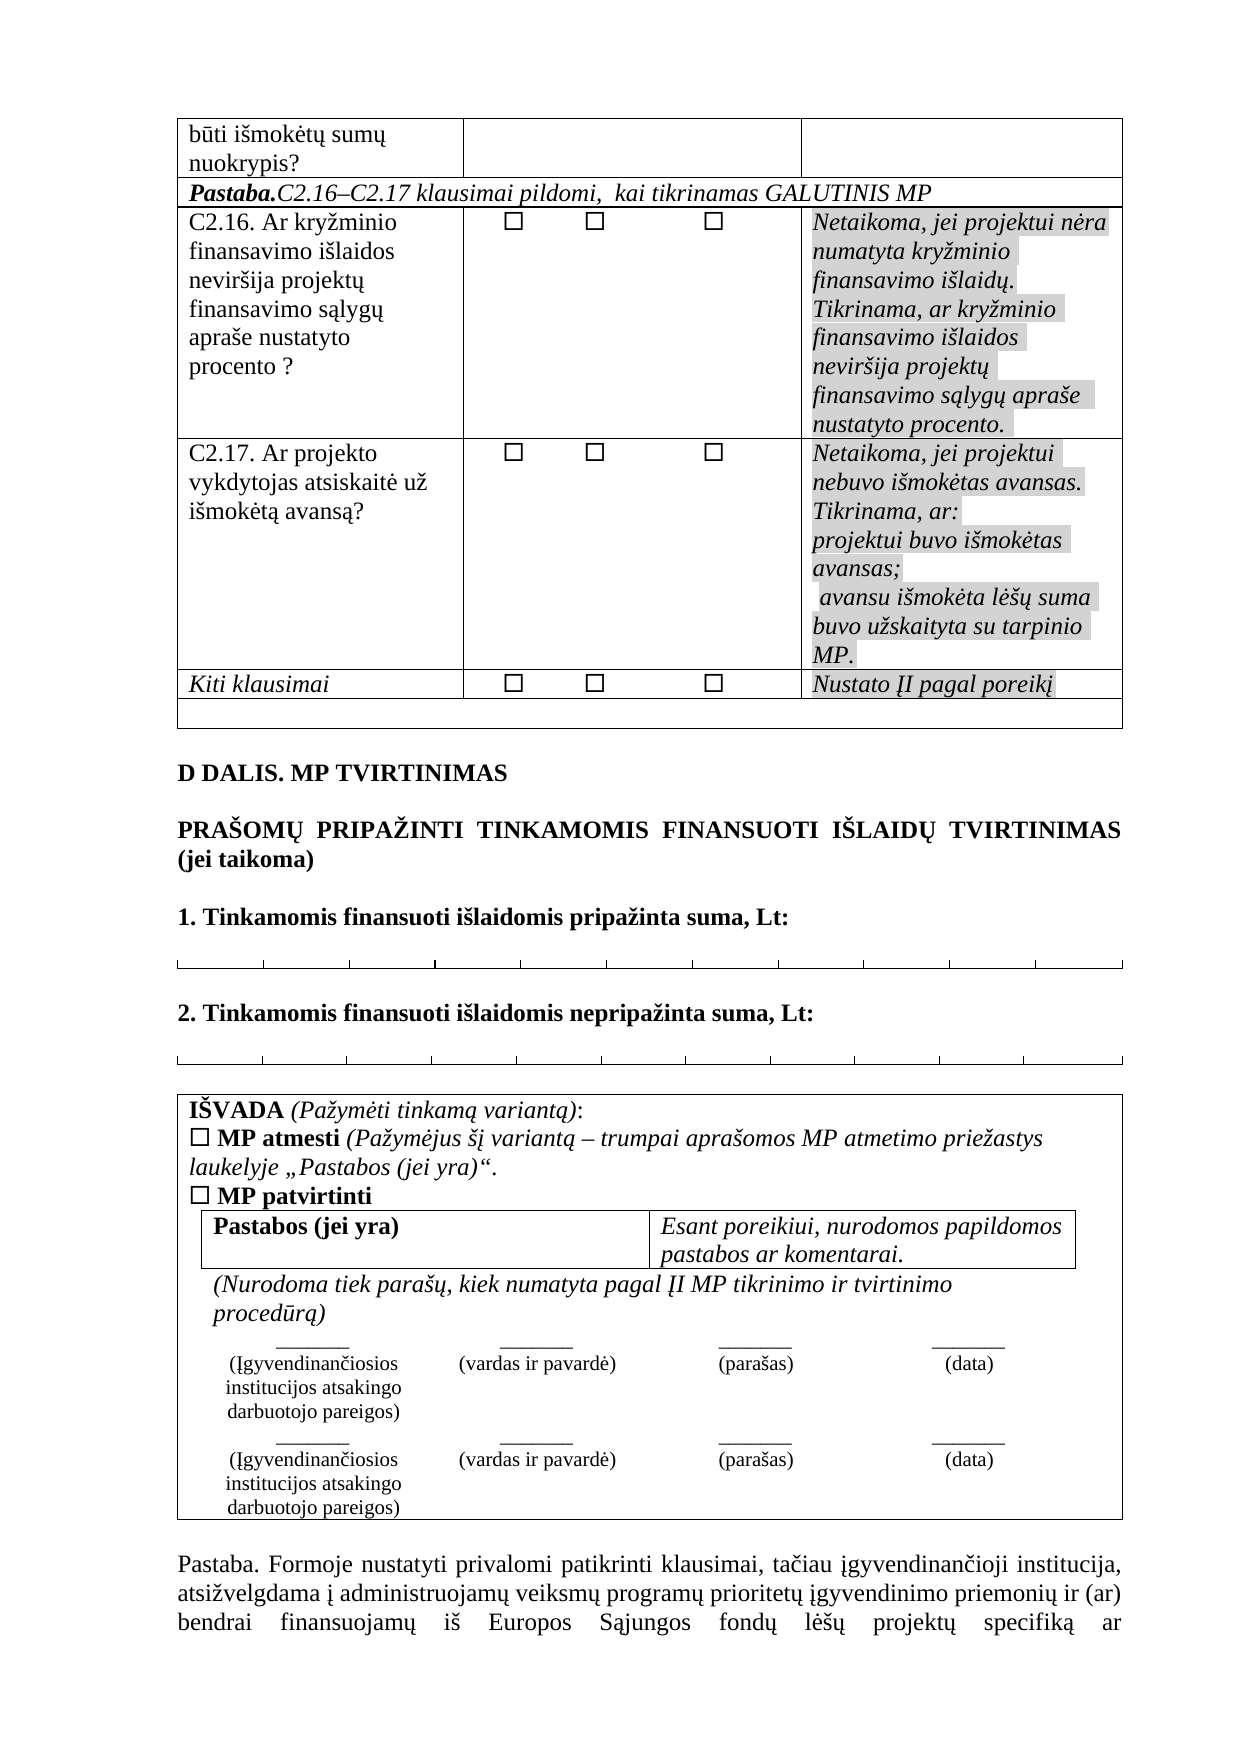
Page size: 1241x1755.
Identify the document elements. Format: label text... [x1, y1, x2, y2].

table_cell [963, 178, 1001, 206]
table_cell Kiti klausimai [178, 670, 463, 698]
table_cell [347, 1056, 431, 1064]
table_cell _______ (vardas ir pavardė) [425, 1423, 649, 1519]
table_cell [1076, 1210, 1122, 1268]
table_cell [686, 1056, 770, 1064]
table_cell [521, 960, 606, 968]
table_cell [] [464, 208, 563, 437]
table_cell _______ (data) [863, 1327, 1076, 1423]
table_cell [] [626, 119, 801, 177]
table_cell _______ (vardas ir pavardė) [425, 1327, 649, 1423]
table_cell [464, 699, 563, 728]
table_cell [] [464, 439, 563, 668]
table_cell [1036, 960, 1122, 968]
table_cell _______ (parašas) [649, 1423, 862, 1519]
table_cell Pastaba.C2.16–C2.17 klausimai pildomi, kai tikrinamas GALUTINIS MP [178, 178, 963, 206]
table_cell [] [626, 208, 801, 437]
table_cell [263, 1056, 346, 1064]
table_cell [] [564, 670, 626, 698]
text D DALIS. MP TVIRTINIMAS [177, 758, 1122, 787]
table_cell Esant poreikiui, nurodomos papildomos pastabos ar komentarai. [650, 1211, 1075, 1268]
table_cell [1038, 178, 1063, 206]
table_header [516, 1026, 601, 1056]
table_header [435, 930, 521, 959]
table_cell [1076, 1423, 1122, 1519]
table_cell [1039, 1269, 1076, 1327]
table_cell [] [626, 670, 801, 698]
table_cell Netaikoma, jei projektui nėra numatyta kryžminio finansavimo išlaidų. Tikrinama, ar kryžminio finansavimo išlaidos neviršija projektų finansavimo sąlygų apraše nustatyto procento. [802, 208, 1122, 437]
table_cell [264, 960, 349, 968]
table_cell [564, 699, 626, 728]
table_cell _______ (Įgyvendinančiosios institucijos atsakingo darbuotojo pareigos) [202, 1423, 425, 1519]
table_header [263, 930, 349, 959]
table_cell [178, 1056, 262, 1064]
table_header [432, 1026, 516, 1056]
table_cell [178, 1423, 202, 1519]
table_cell [771, 1056, 854, 1064]
table_cell [350, 960, 434, 968]
table_cell C2.17. Ar projekto vykdytojas atsiskaitė už išmokėtą avansą? [178, 439, 463, 668]
table_cell [693, 960, 778, 968]
table_header [855, 1026, 939, 1056]
table_cell [801, 699, 1122, 728]
table_header [950, 930, 1035, 959]
table_cell (Nurodoma tiek parašų, kiek numatyta pagal ĮI MP tikrinimo ir tvirtinimo procedūrą) [202, 1269, 1038, 1327]
text Pastaba. Formoje nustatyti privalomi patikrinti klausimai, tačiau įgyvendinančioji institucija, atsižvelgdama į administruojamų veiksmų programų prioritetų įgyvendinimo priemonių ir (ar) bendrai finansuojamų iš Europos Sąjungos fondų lėšų projektų specifiką ar [177, 1549, 1122, 1635]
table_cell [178, 1268, 202, 1327]
table_cell [1076, 1268, 1122, 1327]
table_cell [178, 1210, 201, 1268]
table_cell [779, 960, 863, 968]
table_cell Netaikoma, jei projektui nebuvo išmokėtas avansas. Tikrinama, ar: projektui buvo išmokėtas avansas; avansu išmokėta lėšų suma buvo užskaityta su tarpinio MP. [802, 439, 1122, 668]
table_header [939, 1026, 1024, 1056]
table_header [177, 1026, 262, 1056]
table_cell [178, 699, 463, 728]
table_header [692, 930, 778, 959]
table_cell [607, 960, 692, 968]
table_cell [] [564, 439, 626, 668]
text 2. Tinkamomis finansuoti išlaidomis nepripažinta suma, Lt: [177, 998, 1122, 1026]
table_cell [436, 960, 520, 968]
table_header [1024, 1026, 1122, 1056]
table_cell būti išmokėtų sumų nuokrypis? [178, 119, 463, 177]
table_cell [178, 1327, 202, 1423]
table_cell [802, 119, 1122, 177]
table_cell [] [564, 119, 626, 177]
table_header [521, 930, 607, 959]
table_cell [950, 960, 1035, 968]
table_cell [1076, 1327, 1122, 1423]
table_cell _______ (Įgyvendinančiosios institucijos atsakingo darbuotojo pareigos) [202, 1327, 425, 1423]
table_cell [602, 1056, 685, 1064]
table_cell [] [564, 208, 626, 437]
table_cell Nustato ĮI pagal poreikį [802, 670, 1122, 698]
table_header [770, 1026, 855, 1056]
table_cell Pastabos (jei yra) [202, 1211, 649, 1268]
table_cell [626, 699, 801, 728]
table_cell [] [464, 670, 563, 698]
table_cell [1063, 178, 1122, 206]
table_cell [] [626, 439, 801, 668]
table_cell [1001, 178, 1038, 206]
table_header [686, 1026, 770, 1056]
table_cell [855, 1056, 939, 1064]
text PRAŠOMŲ PRIPAŽINTI TINKAMOMIS FINANSUOTI IŠLAIDŲ TVIRTINIMAS (jei taikoma) [177, 815, 1122, 873]
table_header [347, 1026, 432, 1056]
table_cell [864, 960, 949, 968]
table_cell [432, 1056, 516, 1064]
table_cell [1024, 1056, 1122, 1064]
table_cell C2.16. Ar kryžminio finansavimo išlaidos neviršija projektų finansavimo sąlygų apraše nustatyto procento ? [178, 208, 463, 437]
text 1. Tinkamomis finansuoti išlaidomis pripažinta suma, Lt: [177, 902, 1122, 930]
table_cell [517, 1056, 601, 1064]
table_cell _______ (parašas) [649, 1327, 862, 1423]
table_header [177, 930, 263, 959]
table_header [262, 1026, 347, 1056]
table_cell [] [464, 119, 563, 177]
table_header [601, 1026, 686, 1056]
table_cell _______ (data) [863, 1423, 1076, 1519]
table_header [1035, 930, 1122, 959]
table_header [778, 930, 864, 959]
table_cell [178, 960, 263, 968]
table_header [607, 930, 692, 959]
table_header IŠVADA (Pažymėti tinkamą variantą): [] MP atmesti (Pažymėjus šį variantą – trumpai aprašomos MP atmetimo priežastys laukelyje „Pastabos (jei yra)“. [] MP patvirtinti [178, 1095, 1122, 1210]
table_cell [940, 1056, 1023, 1064]
table_header [864, 930, 949, 959]
table_header [349, 930, 435, 959]
